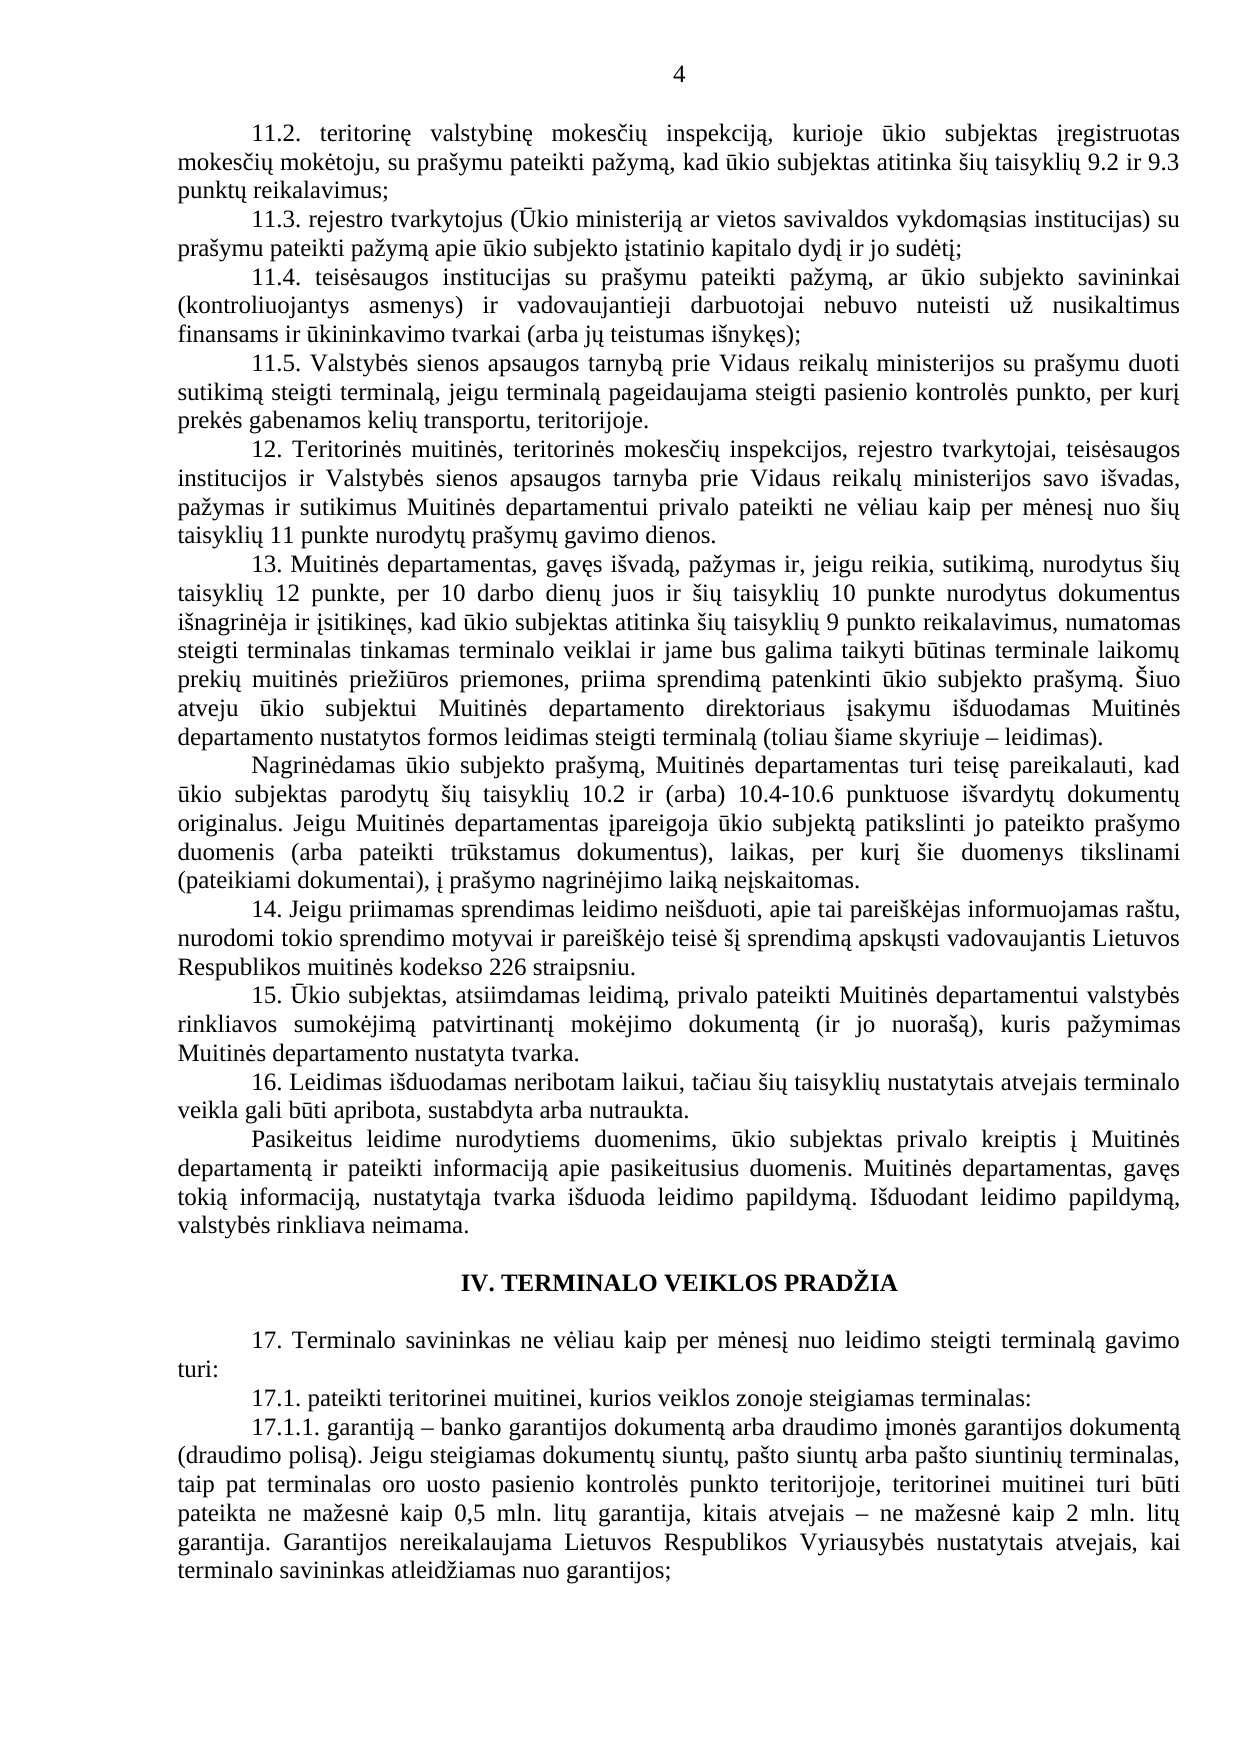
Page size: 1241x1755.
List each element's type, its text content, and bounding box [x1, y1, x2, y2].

text 12. Teritorinės muitinės, teritorinės mokesčių inspekcijos, rejestro tvarkytojai, teisėsaugos institucijos ir Valstybės sienos apsaugos tarnyba prie Vidaus reikalų ministerijos savo išvadas, pažymas ir sutikimus Muitinės departamentui privalo pateikti ne vėliau kaip per mėnesį nuo šių taisyklių 11 punkte nurodytų prašymų gavimo dienos. [177, 434, 1181, 549]
text 11.5. Valstybės sienos apsaugos tarnybą prie Vidaus reikalų ministerijos su prašymu duoti sutikimą steigti terminalą, jeigu terminalą pageidaujama steigti pasienio kontrolės punkto, per kurį prekės gabenamos kelių transportu, teritorijoje. [177, 348, 1181, 434]
text 13. Muitinės departamentas, gavęs išvadą, pažymas ir, jeigu reikia, sutikimą, nurodytus šių taisyklių 12 punkte, per 10 darbo dienų juos ir šių taisyklių 10 punkte nurodytus dokumentus išnagrinėja ir įsitikinęs, kad ūkio subjektas atitinka šių taisyklių 9 punkto reikalavimus, numatomas steigti terminalas tinkamas terminalo veiklai ir jame bus galima taikyti būtinas terminale laikomų prekių muitinės priežiūros priemones, priima sprendimą patenkinti ūkio subjekto prašymą. Šiuo atveju ūkio subjektui Muitinės departamento direktoriaus įsakymu išduodamas Muitinės departamento nustatytos formos leidimas steigti terminalą (toliau šiame skyriuje – leidimas). [177, 549, 1181, 751]
text 15. Ūkio subjektas, atsiimdamas leidimą, privalo pateikti Muitinės departamentui valstybės rinkliavos sumokėjimą patvirtinantį mokėjimo dokumentą (ir jo nuorašą), kuris pažymimas Muitinės departamento nustatyta tvarka. [177, 981, 1181, 1067]
text 17.1. pateikti teritorinei muitinei, kurios veiklos zonoje steigiamas terminalas: [177, 1383, 1181, 1412]
text Pasikeitus leidime nurodytiems duomenims, ūkio subjektas privalo kreiptis į Muitinės departamentą ir pateikti informaciją apie pasikeitusius duomenis. Muitinės departamentas, gavęs tokią informaciją, nustatytąja tvarka išduoda leidimo papildymą. Išduodant leidimo papildymą, valstybės rinkliava neimama. [177, 1124, 1181, 1239]
text 16. Leidimas išduodamas neribotam laikui, tačiau šių taisyklių nustatytais atvejais terminalo veikla gali būti apribota, sustabdyta arba nutraukta. [177, 1067, 1181, 1124]
text 11.4. teisėsaugos institucijas su prašymu pateikti pažymą, ar ūkio subjekto savininkai (kontroliuojantys asmenys) ir vadovaujantieji darbuotojai nebuvo nuteisti už nusikaltimus finansams ir ūkininkavimo tvarkai (arba jų teistumas išnykęs); [177, 262, 1181, 348]
text 17. Terminalo savininkas ne vėliau kaip per mėnesį nuo leidimo steigti terminalą gavimo turi: [177, 1326, 1181, 1383]
text 14. Jeigu priimamas sprendimas leidimo neišduoti, apie tai pareiškėjas informuojamas raštu, nurodomi tokio sprendimo motyvai ir pareiškėjo teisė šį sprendimą apskųsti vadovaujantis Lietuvos Respublikos muitinės kodekso 226 straipsniu. [177, 894, 1181, 981]
text 17.1.1. garantiją – banko garantijos dokumentą arba draudimo įmonės garantijos dokumentą (draudimo polisą). Jeigu steigiamas dokumentų siuntų, pašto siuntų arba pašto siuntinių terminalas, taip pat terminalas oro uosto pasienio kontrolės punkto teritorijoje, teritorinei muitinei turi būti pateikta ne mažesnė kaip 0,5 mln. litų garantija, kitais atvejais – ne mažesnė kaip 2 mln. litų garantija. Garantijos nereikalaujama Lietuvos Respublikos Vyriausybės nustatytais atvejais, kai terminalo savininkas atleidžiamas nuo garantijos; [177, 1412, 1181, 1584]
text 11.3. rejestro tvarkytojus (Ūkio ministeriją ar vietos savivaldos vykdomąsias institucijas) su prašymu pateikti pažymą apie ūkio subjekto įstatinio kapitalo dydį ir jo sudėtį; [177, 204, 1181, 262]
text IV. TERMINALO VEIKLOS PRADŽIA [177, 1268, 1181, 1297]
text Nagrinėdamas ūkio subjekto prašymą, Muitinės departamentas turi teisę pareikalauti, kad ūkio subjektas parodytų šių taisyklių 10.2 ir (arba) 10.4-10.6 punktuose išvardytų dokumentų originalus. Jeigu Muitinės departamentas įpareigoja ūkio subjektą patikslinti jo pateikto prašymo duomenis (arba pateikti trūkstamus dokumentus), laikas, per kurį šie duomenys tikslinami (pateikiami dokumentai), į prašymo nagrinėjimo laiką neįskaitomas. [177, 751, 1181, 894]
text 11.2. teritorinę valstybinę mokesčių inspekciją, kurioje ūkio subjektas įregistruotas mokesčių mokėtoju, su prašymu pateikti pažymą, kad ūkio subjektas atitinka šių taisyklių 9.2 ir 9.3 punktų reikalavimus; [177, 118, 1181, 204]
